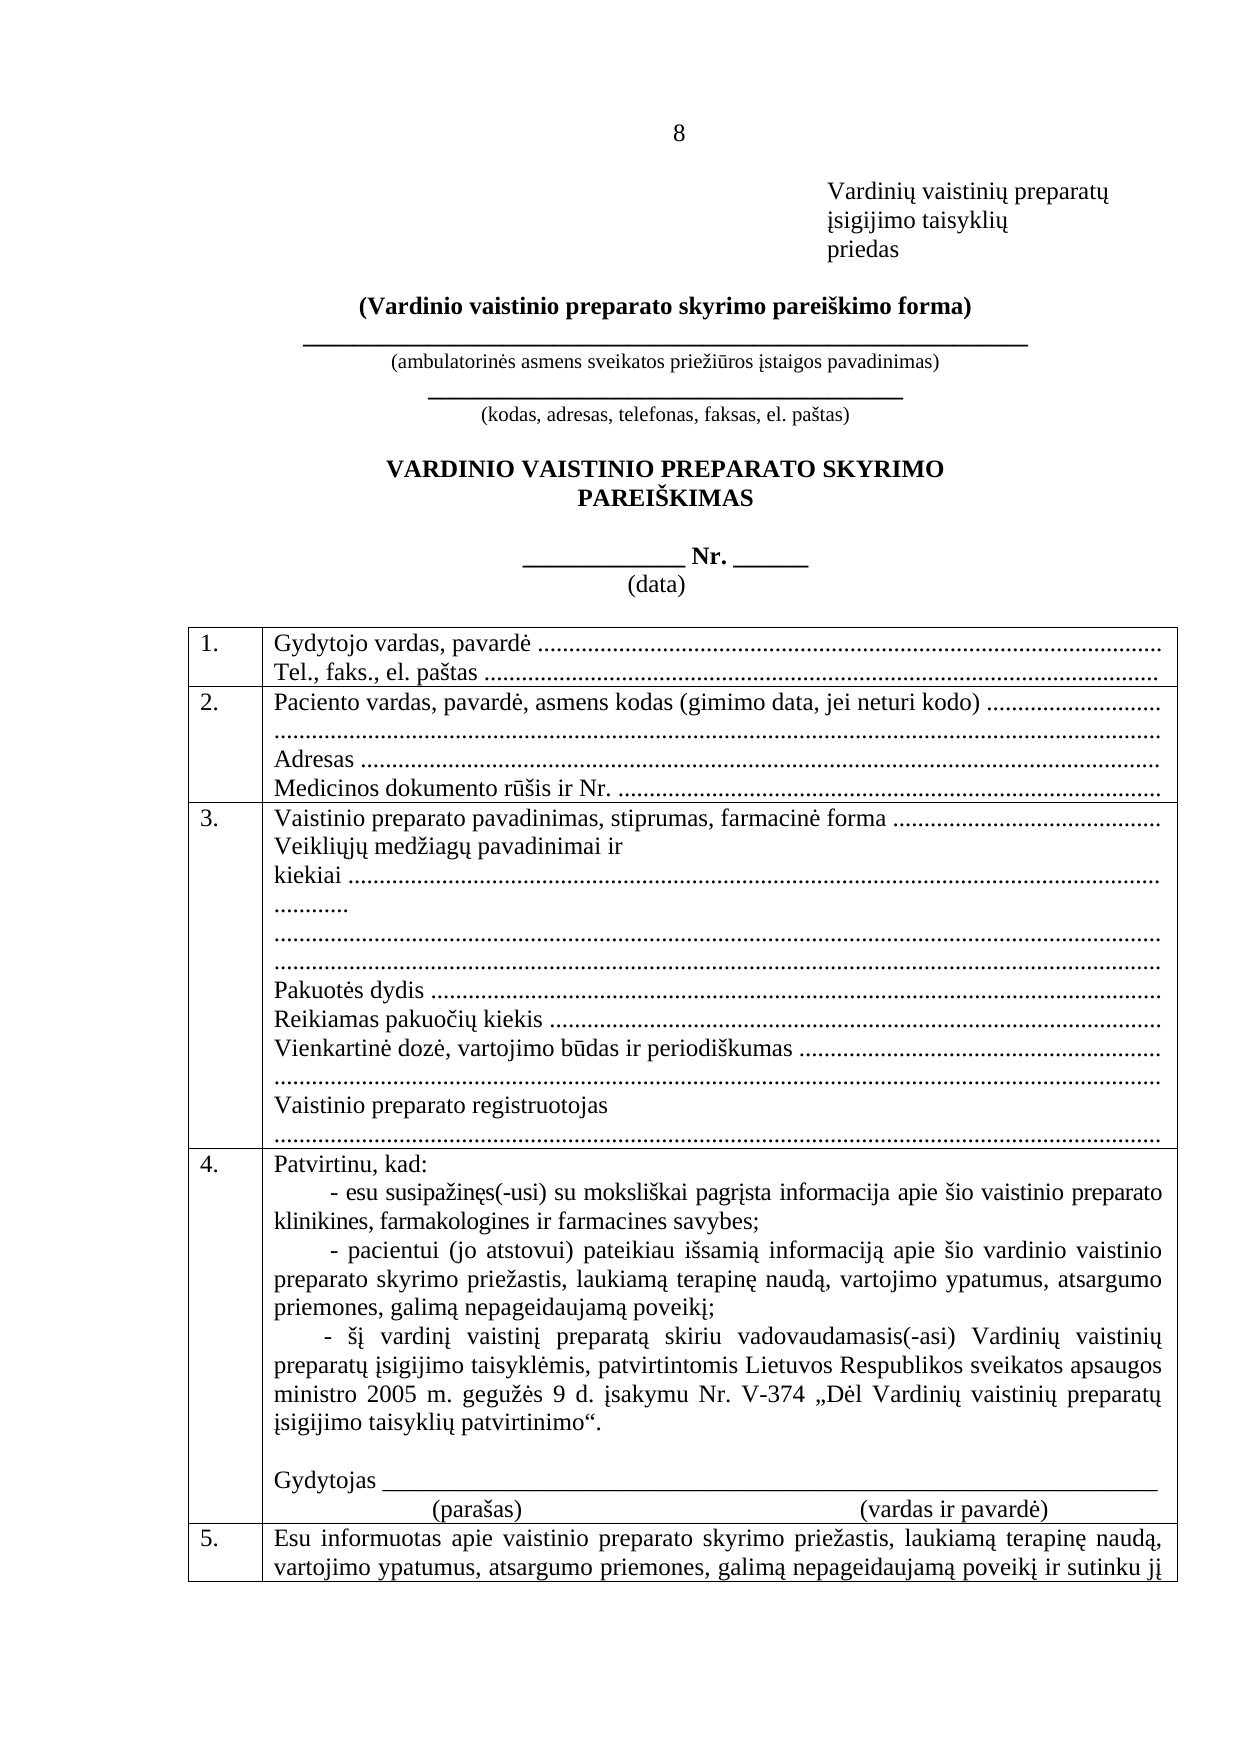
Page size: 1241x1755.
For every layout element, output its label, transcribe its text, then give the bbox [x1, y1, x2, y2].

table_cell 2. [189, 687, 262, 802]
text (kodas, adresas, telefonas, faksas, el. paštas) [176, 402, 1155, 426]
text (data) [177, 569, 1155, 598]
table_header Gydytojo vardas, pavardė .................................................................................................... Tel., faks., el. paštas ............................................................................................................ [263, 628, 1177, 686]
table_header 1. [189, 628, 262, 686]
table_cell 3. [189, 803, 262, 1148]
text __________________________________________________________ [176, 320, 1155, 349]
text (ambulatorinės asmens sveikatos priežiūros įstaigos pavadinimas) [176, 349, 1155, 373]
table_cell Patvirtinu, kad: - esu susipažinęs(-usi) su moksliškai pagrįsta informacija apie šio vaistinio preparato klinikines, farmakologines ir farmacines savybes; - pacientui (jo atstovui) pateikiau išsamią informaciją apie šio vardinio vaistinio preparato skyrimo priežastis, laukiamą terapinę naudą, vartojimo ypatumus, atsargumo priemones, galimą nepageidaujamą poveikį; - šį vardinį vaistinį preparatą skiriu vadovaudamasis(-asi) Vardinių vaistinių preparatų įsigijimo taisyklėmis, patvirtintomis Lietuvos Respublikos sveikatos apsaugos ministro 2005 m. gegužės 9 d. įsakymu Nr. V-374 „Dėl Vardinių vaistinių preparatų įsigijimo taisyklių patvirtinimo“. Gydytojas ______________________________________________________________ (parašas) (vardas ir pavardė) [263, 1149, 1177, 1522]
table_cell Vaistinio preparato pavadinimas, stiprumas, farmacinė forma ........................................... Veikliųjų medžiagų pavadinimai ir kiekiai .............................................................................................................................................. .............................................................................................................................................. .............................................................................................................................................. Pakuotės dydis ..................................................................................................................... Reikiamas pakuočių kiekis .................................................................................................. Vienkartinė dozė, vartojimo būdas ir periodiškumas .......................................................... .............................................................................................................................................. Vaistinio preparato registruotojas .............................................................................................................................................. [263, 803, 1177, 1148]
table_cell Paciento vardas, pavardė, asmens kodas (gimimo data, jei neturi kodo) ............................ .............................................................................................................................................. Adresas ................................................................................................................................ Medicinos dokumento rūšis ir Nr. ....................................................................................... [263, 687, 1177, 802]
table_cell Esu informuotas apie vaistinio preparato skyrimo priežastis, laukiamą terapinę naudą, vartojimo ypatumus, atsargumo priemones, galimą nepageidaujamą poveikį ir sutinku jį [263, 1524, 1177, 1581]
text (Vardinio vaistinio preparato skyrimo pareiškimo forma) [176, 291, 1155, 320]
table_cell 4. [189, 1149, 262, 1522]
table_cell 5. [189, 1524, 262, 1581]
text priedas [827, 234, 1162, 263]
text PAREIŠKIMAS [176, 483, 1155, 512]
text _____________ Nr. ______ [176, 541, 1155, 569]
text VARDINIO VAISTINIO PREPARATO SKYRIMO [176, 454, 1155, 483]
text ______________________________________ [176, 373, 1155, 402]
text Vardinių vaistinių preparatų [827, 176, 1162, 205]
text įsigijimo taisyklių [827, 205, 1162, 234]
